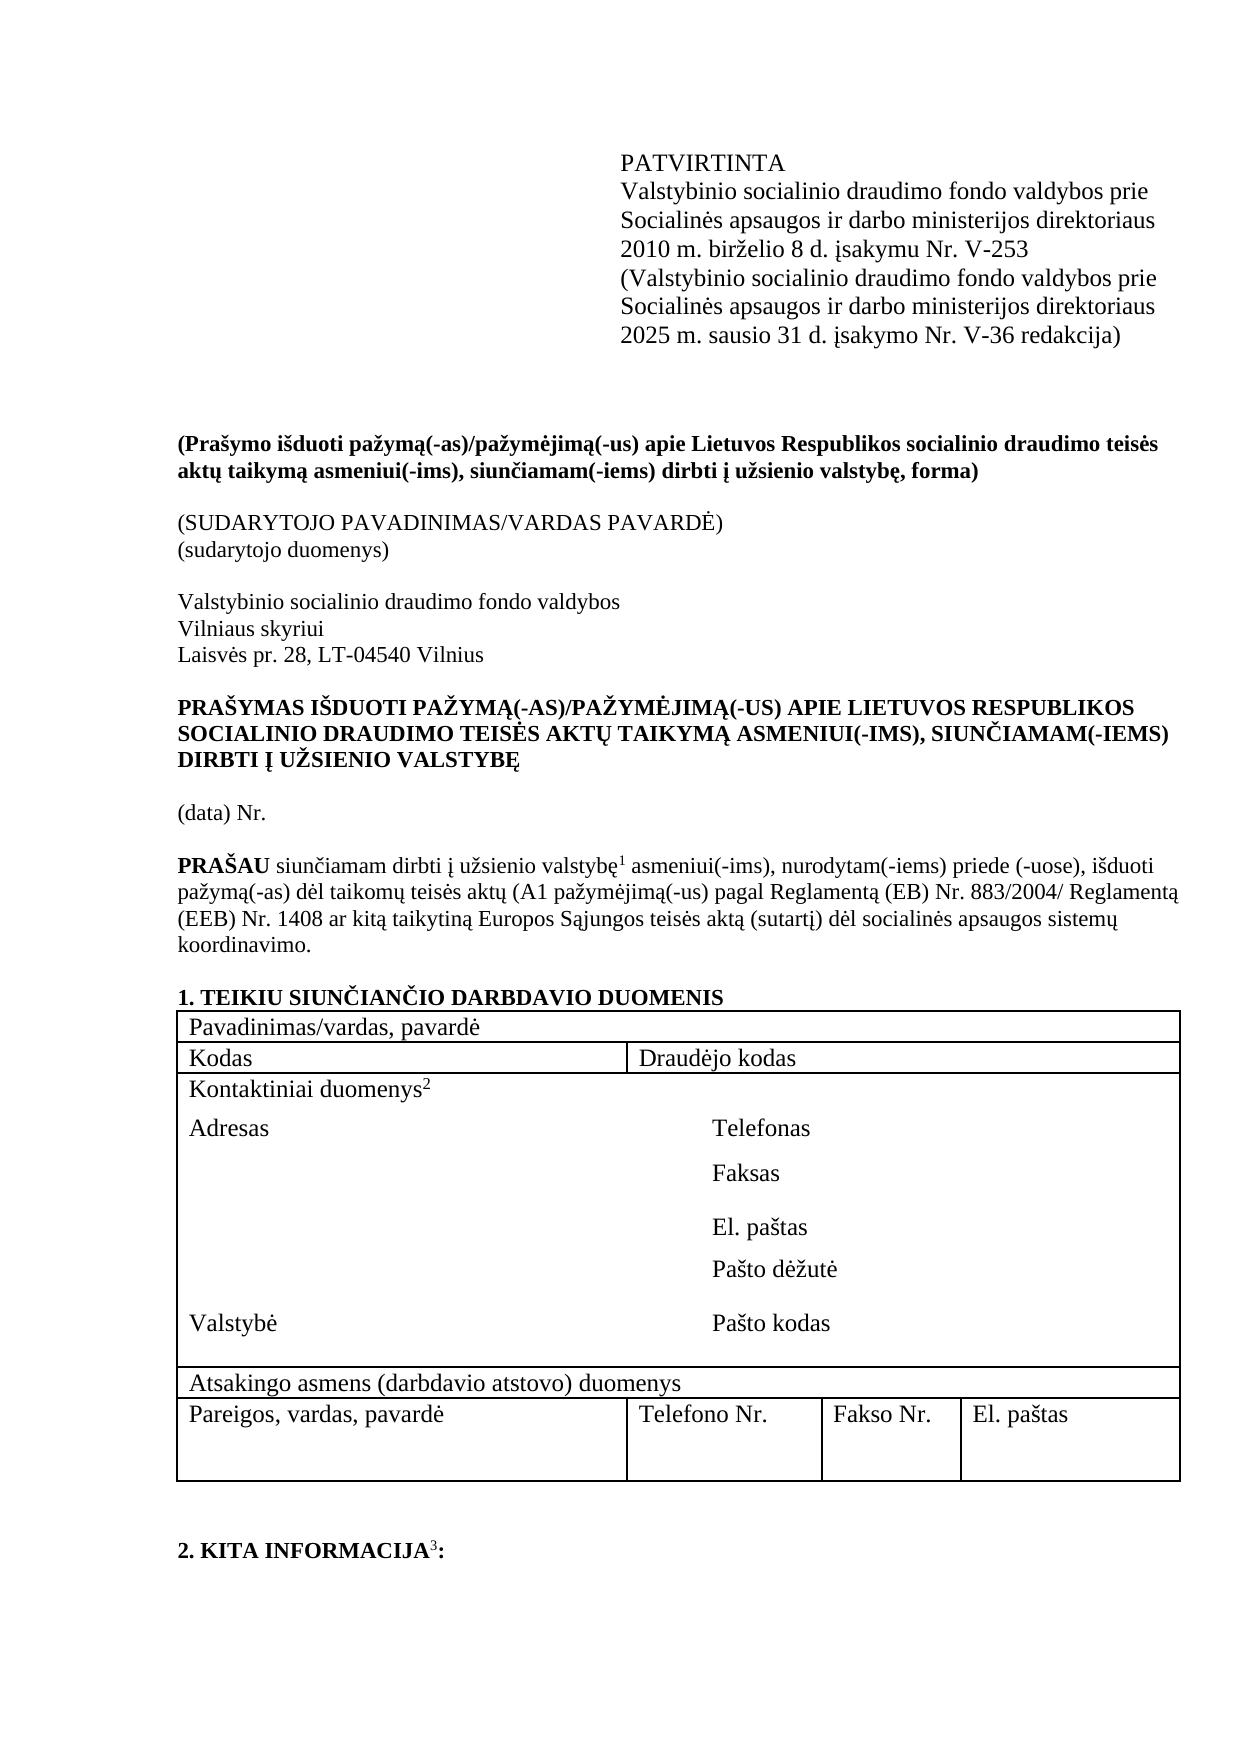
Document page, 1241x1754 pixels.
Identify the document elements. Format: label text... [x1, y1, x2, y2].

table_cell Pašto kodas [701, 1309, 1179, 1366]
text PATVIRTINTA [620, 148, 1181, 176]
table_cell Pašto dėžutė [701, 1255, 1179, 1308]
text 2025 m. sausio 31 d. įsakymo Nr. V-36 redakcija) [620, 320, 1181, 349]
text 2. KITA INFORMACIJA3: [177, 1537, 1181, 1563]
text Socialinės apsaugos ir darbo ministerijos direktoriaus [620, 205, 1181, 234]
table_cell Fakso Nr. [823, 1399, 960, 1480]
table_cell Pareigos, vardas, pavardė [178, 1399, 626, 1480]
text PRAŠAU siunčiamam dirbti į užsienio valstybę1 asmeniui(-ims), nurodytam(-iems) priede (-uose), išduoti pažymą(-as) dėl taikomų teisės aktų (A1 pažymėjimą(-us) pagal Reglamentą (EB) Nr. 883/2004/ Reglamentą (EEB) Nr. 1408 ar kitą taikytiną Europos Sąjungos teisės aktą (sutartį) dėl socialinės apsaugos sistemų koordinavimo. [177, 852, 1181, 957]
text (sudarytojo duomenys) [177, 536, 1181, 562]
table_cell Telefono Nr. [628, 1399, 821, 1480]
text 1. TEIKIU SIUNČIANČIO DARBDAVIO DUOMENIS [177, 984, 1181, 1010]
table_cell [177, 1482, 627, 1511]
text Socialinės apsaugos ir darbo ministerijos direktoriaus [620, 291, 1181, 320]
text (data) Nr. [177, 799, 1181, 826]
table_cell Faksas [701, 1158, 1179, 1212]
table_cell Draudėjo kodas [628, 1043, 1179, 1072]
text PRAŠYMAS IŠDUOTI PAŽYMĄ(-AS)/PAŽYMĖJIMĄ(-US) APIE LIETUVOS RESPUBLIKOS SOCIALINIO DRAUDIMO TEISĖS AKTŲ TAIKYMĄ ASMENIUI(-IMS), SIUNČIAMAM(-IEMS) DIRBTI Į UŽSIENIO VALSTYBĘ [177, 694, 1181, 773]
table_cell El. paštas [962, 1399, 1179, 1480]
text Laisvės pr. 28, LT-04540 Vilnius [177, 641, 1181, 667]
table_cell [822, 1482, 961, 1511]
table_cell Atsakingo asmens (darbdavio atstovo) duomenys [178, 1368, 1179, 1397]
table_cell Valstybė [178, 1309, 701, 1366]
text Valstybinio socialinio draudimo fondo valdybos prie [620, 176, 1181, 205]
table_cell Adresas [178, 1114, 701, 1308]
text Vilniaus skyriui [177, 615, 1181, 641]
text Valstybinio socialinio draudimo fondo valdybos [177, 588, 1181, 615]
table_header Pavadinimas/vardas, pavardė [178, 1012, 1179, 1041]
table_cell [961, 1482, 1180, 1511]
table_cell Kontaktiniai duomenys2 [178, 1074, 1179, 1113]
text 2010 m. birželio 8 d. įsakymu Nr. V-253 [620, 234, 1181, 263]
table_cell Telefonas [701, 1114, 1179, 1158]
table_cell Kodas [178, 1043, 626, 1072]
table_cell [627, 1482, 701, 1511]
text (SUDARYTOJO PAVADINIMAS/VARDAS PAVARDĖ) [177, 509, 1181, 536]
table_cell El. paštas [701, 1212, 1179, 1254]
text (Valstybinio socialinio draudimo fondo valdybos prie [620, 263, 1181, 291]
table_cell [701, 1482, 822, 1511]
text (Prašymo išduoti pažymą(-as)/pažymėjimą(-us) apie Lietuvos Respublikos socialinio draudimo teisės aktų taikymą asmeniui(-ims), siunčiamam(-iems) dirbti į užsienio valstybę, forma) [177, 430, 1181, 483]
